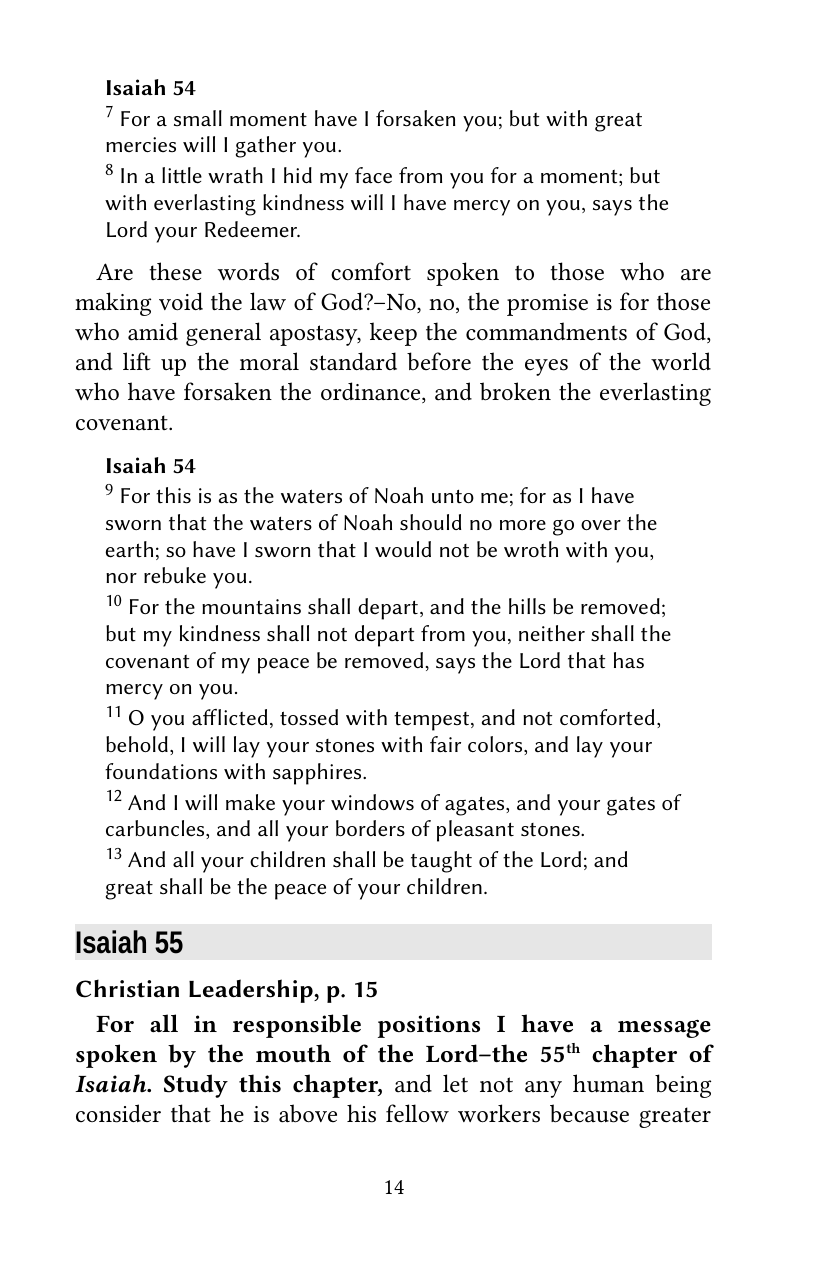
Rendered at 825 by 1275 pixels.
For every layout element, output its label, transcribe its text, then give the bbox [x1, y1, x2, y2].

text For all in responsible positions I have a message spoken by the mouth of the Lord–the 55th chapter of Isaiah. Study this chapter, and let not any human being consider that he is above his fellow workers because greater [75, 1010, 712, 1128]
subtitle Isaiah 55 [75, 924, 712, 960]
text Isaiah 54 [105, 75, 712, 101]
text 9 For this is as the waters of Noah unto me; for as I have sworn that the waters of Noah should no more go over the earth; so have I sworn that I would not be wroth with you, nor rebuke you. 10 For the mountains shall depart, and the hills be removed; but my kindness shall not depart from you, neither shall the covenant of my peace be removed, says the Lord that has mercy on you. 11 O you afflicted, tossed with tempest, and not comforted, behold, I will lay your stones with fair colors, and lay your foundations with sapphires. 12 And I will make your windows of agates, and your gates of carbuncles, and all your borders of pleasant stones. 13 And all your children shall be taught of the Lord; and great shall be the peace of your children. [105, 479, 682, 900]
text 7 For a small moment have I forsaken you; but with great mercies will I gather you. 8 In a little wrath I hid my face from you for a moment; but with everlasting kindness will I have mercy on you, says the Lord your Redeemer. [105, 101, 682, 243]
text Isaiah 54 [105, 453, 712, 479]
text Christian Leadership, p. 15 [75, 975, 712, 1004]
text Are these words of comfort spoken to those who are making void the law of God?–No, no, the promise is for those who amid general apostasy, keep the commandments of God, and lift up the moral standard before the eyes of the world who have forsaken the ordinance, and broken the everlasting covenant. [75, 258, 712, 436]
